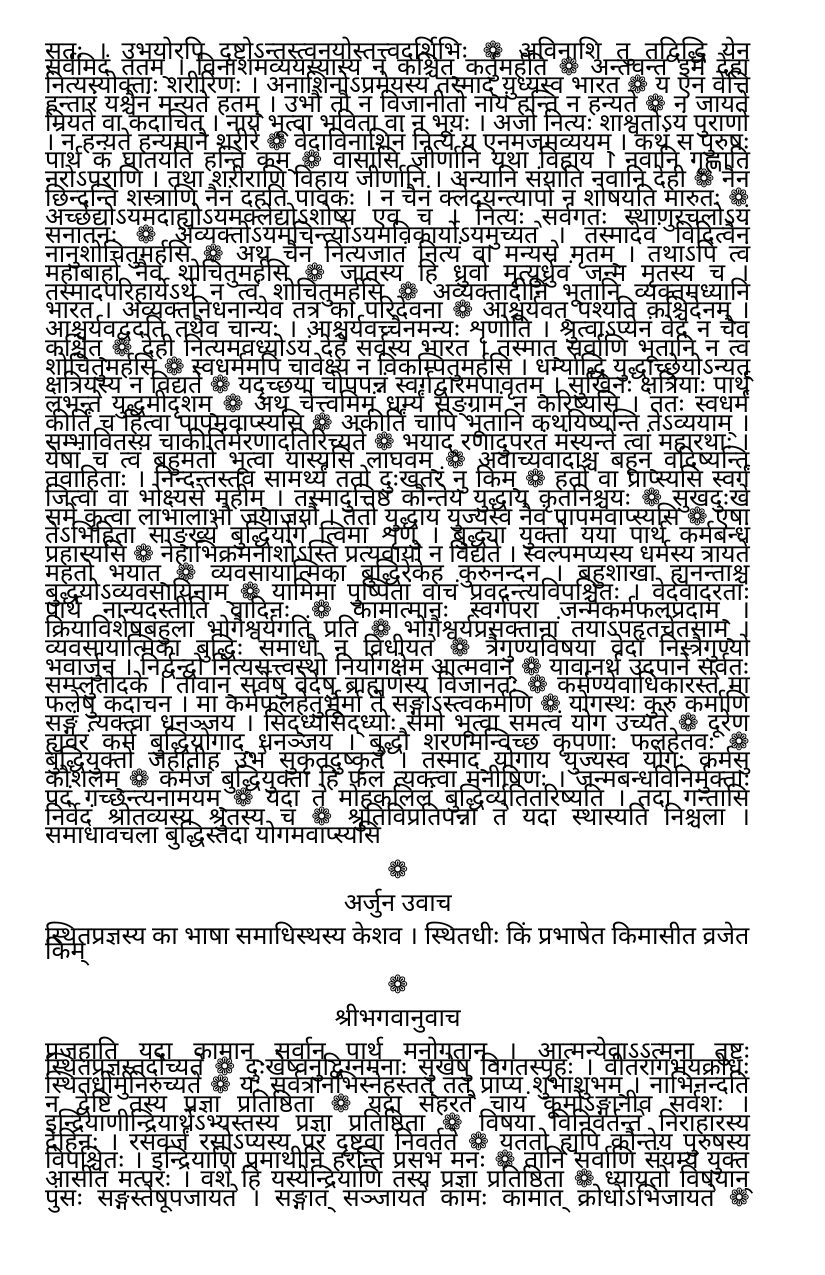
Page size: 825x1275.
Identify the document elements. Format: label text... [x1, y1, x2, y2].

text श्रीभगवानुवाच [422, 1012, 750, 1030]
text ❁ [45, 981, 750, 997]
text स्थितप्रज्ञस्य का भाषा समाधिस्थस्य केशव । स्थितधीः किं प्रभाषेत किमासीत व्रजेत किम् [45, 929, 750, 967]
text ❁ [45, 866, 750, 881]
text अर्जुन उवाच [378, 896, 750, 915]
text अर्जुन उवाच [45, 896, 380, 915]
text प्रजहाति यदा कामान् सर्वान् पार्थ मनोगतान् । आत्मन्येवाऽऽत्मना तुष्टः स्थितप्रज्ञस्तदोच्यते ❁ दुःखेष्वनुद्विग्नमनाः सुखेषु विगतस्पृहः । वीतरागभयक्रोधः स्थितधीर्मुनिरुच्यते ❁ यः सर्वत्रानभिस्नेहस्तत् तत् प्राप्य शुभाशुभम् । नाभिनन्दति न द्वेष्टि तस्य प्रज्ञा प्रतिष्ठिता ❁ यदा संहरते चायं कूर्मोऽङ्गानीव सर्वशः । इन्द्रियाणीन्द्रियार्थेऽभ्यस्तस्य प्रज्ञा प्रतिष्ठिता ❁ विषया विनिवर्तन्ते निराहारस्य देहिनः । रसवर्जं रसोऽप्यस्य परं दृष्ट्वा निवर्तते ❁ यततो ह्यपि कौन्तेय पुरुषस्य विपश्चितः । इन्द्रियाणि प्रमाथीनि हरन्ति प्रसभं मनः ❁ तानि सर्वाणि संयम्य युक्त आसीत मत्परः । वशे हि यस्येन्द्रियाणि तस्य प्रज्ञा प्रतिष्ठिता ❁ ध्यायतो विषयान् पुंसः सङ्गस्तेषूपजायते । सङ्गात् सञ्जायते कामः कामात् क्रोधोऽभिजायते ❁ [45, 1045, 750, 1213]
text सतः । उभयोरपि दृष्टोऽन्तस्त्वनयोस्तत्त्वदर्शिभिः ❁ अविनाशि तु तद्विद्धि येन सर्वमिदं ततम् । विनाशमव्ययस्यास्य न कश्चित् कर्तुमर्हति ❁ अन्तवन्त इमे देहा नित्यस्योक्ताः शरीरिणः । अनाशिनोऽप्रमेयस्य तस्माद् युध्यस्व भारत ❁ य एनं वेत्ति हन्तारं यश्चैनं मन्यते हतम् । उभौ तौ न विजानीतो नायं हन्ति न हन्यते ❁ न जायते म्रियते वा कदाचित् । नायं भूत्वा भविता वा न भूयः । अजो नित्यः शाश्वतोऽयं पुराणो । न हन्यते हन्यमाने शरीरे ❁ वेदाविनाशिनं नित्यं य एनमजमव्ययम् । कथं स पुरुषः पार्थ कं घातयति हन्ति कम् ❁ वासांसि जीर्णानि यथा विहाय । नवानि गृह्णाति नरोऽपराणि । तथा शरीराणि विहाय जीर्णानि । अन्यानि संयाति नवानि देही ❁ नैनं छिन्दन्ति शस्त्राणि नैनं दहति पावकः । न चैनं क्लेदयन्त्यापो न शोषयति मारुतः ❁ अच्छेद्योऽयमदाह्योऽयमक्लेद्योऽशोष्य एव च । नित्यः सर्वगतः स्थाणुरचलोऽयं सनातनः ❁ अव्यक्तोऽयमचिन्त्योऽयमविकार्योऽयमुच्यते । तस्मादेवं विदित्वैनं नानुशोचितुमर्हसि ❁ अथ चैनं नित्यजातं नित्यं वा मन्यसे मृतम् । तथाऽपि त्वं महाबाहो नैवं शोचितुमर्हसि ❁ जातस्य हि ध्रुवो मृत्युर्ध्रुवं जन्म मृतस्य च । तस्मादपरिहार्येऽर्थे न त्वं शोचितुमर्हसि ❁ अव्यक्तादीनि भूतानि व्यक्तमध्यानि भारत । अव्यक्तनिधनान्येव तत्र का परिदेवना ❁ आश्चर्यवत् पश्यति कश्चिदेनम् । आश्चर्यवद्वदति तथैव चान्यः । आश्चर्यवच्चैनमन्यः शृणोति । श्रुत्वाऽप्येनं वेद न चैव कश्चित् ❁ देही नित्यमवध्योऽयं देहे सर्वस्य भारत । तस्मात् सर्वाणि भूतानि न त्वं शोचितुमर्हसि ❁ स्वधर्ममपि चावेक्ष्य न विकम्पितुमर्हसि । धर्म्याद्धि युद्धाच्छ्रेयोऽन्यत् क्षत्रियस्य न विद्यते ❁ यदृच्छया चोपपन्नं स्वर्गद्वारमपावृतम् । सुखिनः क्षत्रियाः पार्थ लभन्ते युद्धमीदृशम् ❁ अथ चेत्त्वमिमं धर्म्यं सङ्ग्रामं न करिष्यसि । ततः स्वधर्मं कीर्तिं च हित्वा पापमवाप्स्यसि ❁ अकीर्तिं चापि भूतानि कथयिष्यन्ति तेऽव्ययाम् । सम्भावितस्य चाकीर्तिर्मरणादतिरिच्यते ❁ भयाद् रणादुपरतं मंस्यन्ते त्वां महारथाः । येषां च त्वं बहुमतो भूत्वा यास्यसि लाघवम् ❁ अवाच्यवादांश्च बहून् वदिष्यन्ति तवाहिताः । निन्दन्तस्तव सामर्थ्यं ततो दुःखतरं नु किम् ❁ हतो वा प्राप्स्यसि स्वर्गं जित्वा वा भोक्ष्यसे महीम् । तस्मादुत्तिष्ठ कौन्तेय युद्धाय कृतनिश्चयः ❁ सुखदुःखे समे कृत्वा लाभालाभौ जयाजयौ । ततो युद्धाय युज्यस्व नैवं पापमवाप्स्यसि ❁ एषा तेऽभिहिता साङ्ख्ये बुद्धिर्योगे त्विमां शृणु । बुद्‍ध्या युक्तो यया पार्थ कर्मबन्धं प्रहास्यसि ❁ नेहाभिक्रमनाशोऽस्ति प्रत्यवायो न विद्यते । स्वल्पमप्यस्य धर्मस्य त्रायते महतो भयात् ❁ व्यवसायात्मिका बुद्धिरेकेह कुरुनन्दन । बहुशाखा ह्यनन्ताश्च बुद्धयोऽव्यवसायिनाम् ❁ यामिमां पुष्पितां वाचं प्रवदन्त्यविपश्चितः । वेदवादरताः पार्थ नान्यदस्तीति वादिनः ❁ कामात्मानः स्वर्गपरा जन्मकर्मफलप्रदाम् । क्रियाविशेषबहुलां भोगैश्वर्यगतिं प्रति ❁ भोगैश्वर्यप्रसक्तानां तयाऽपहृतचेतसाम् । व्यवसायात्मिका बुद्धिः समाधौ न विधीयते ❁ त्रैगुण्यविषया वेदा निस्त्रैगुण्यो भवार्जुन । निर्द्वन्द्वो नित्यसत्त्वस्थो निर्योगक्षेम आत्मवान् ❁ यावानर्थ उदपाने सर्वतः सम्प्लुतोदके । तावान् सर्वेषु वेदेषु ब्राह्मणस्य विजानतः ❁ कर्मण्येवाधिकारस्ते मा फलेषु कदाचन । मा कर्मफलहेतुर्भूर्मा ते सङ्गोऽस्त्वकर्मणि ❁ योगस्थः कुरु कर्माणि सङ्गं त्यक्त्वा धनञ्जय । सिद्‌ध्यसिद्‌ध्योः समो भूत्वा समत्वं योग उच्यते ❁ दूरेण ह्यवरं कर्म बुद्धियोगाद् धनञ्जय । बुद्धौ शरणमन्विच्छ कृपणाः फलहेतवः ❁ बुद्धियुक्तो जहातीह उभे सुकृतदुष्कृते । तस्माद् योगाय युज्यस्व योगः कर्मसु कौशलम् ❁ कर्मजं बुद्धियुक्ता हि फलं त्यक्त्वा मनीषिणः । जन्मबन्धविनिर्मुक्ताः पदं गच्छन्त्यनामयम् ❁ यदा ते मोहकलिलं बुद्धिर्व्यतितरिष्यति । तदा गन्तासि निर्वेदं श्रोतव्यस्य श्रुतस्य च ❁ श्रुतिविप्रतिपन्ना ते यदा स्थास्यति निश्चला । समाधावचला बुद्धिस्तदा योगमवाप्स्यसि [45, 45, 750, 851]
text श्रीभगवानुवाच [45, 1012, 423, 1030]
